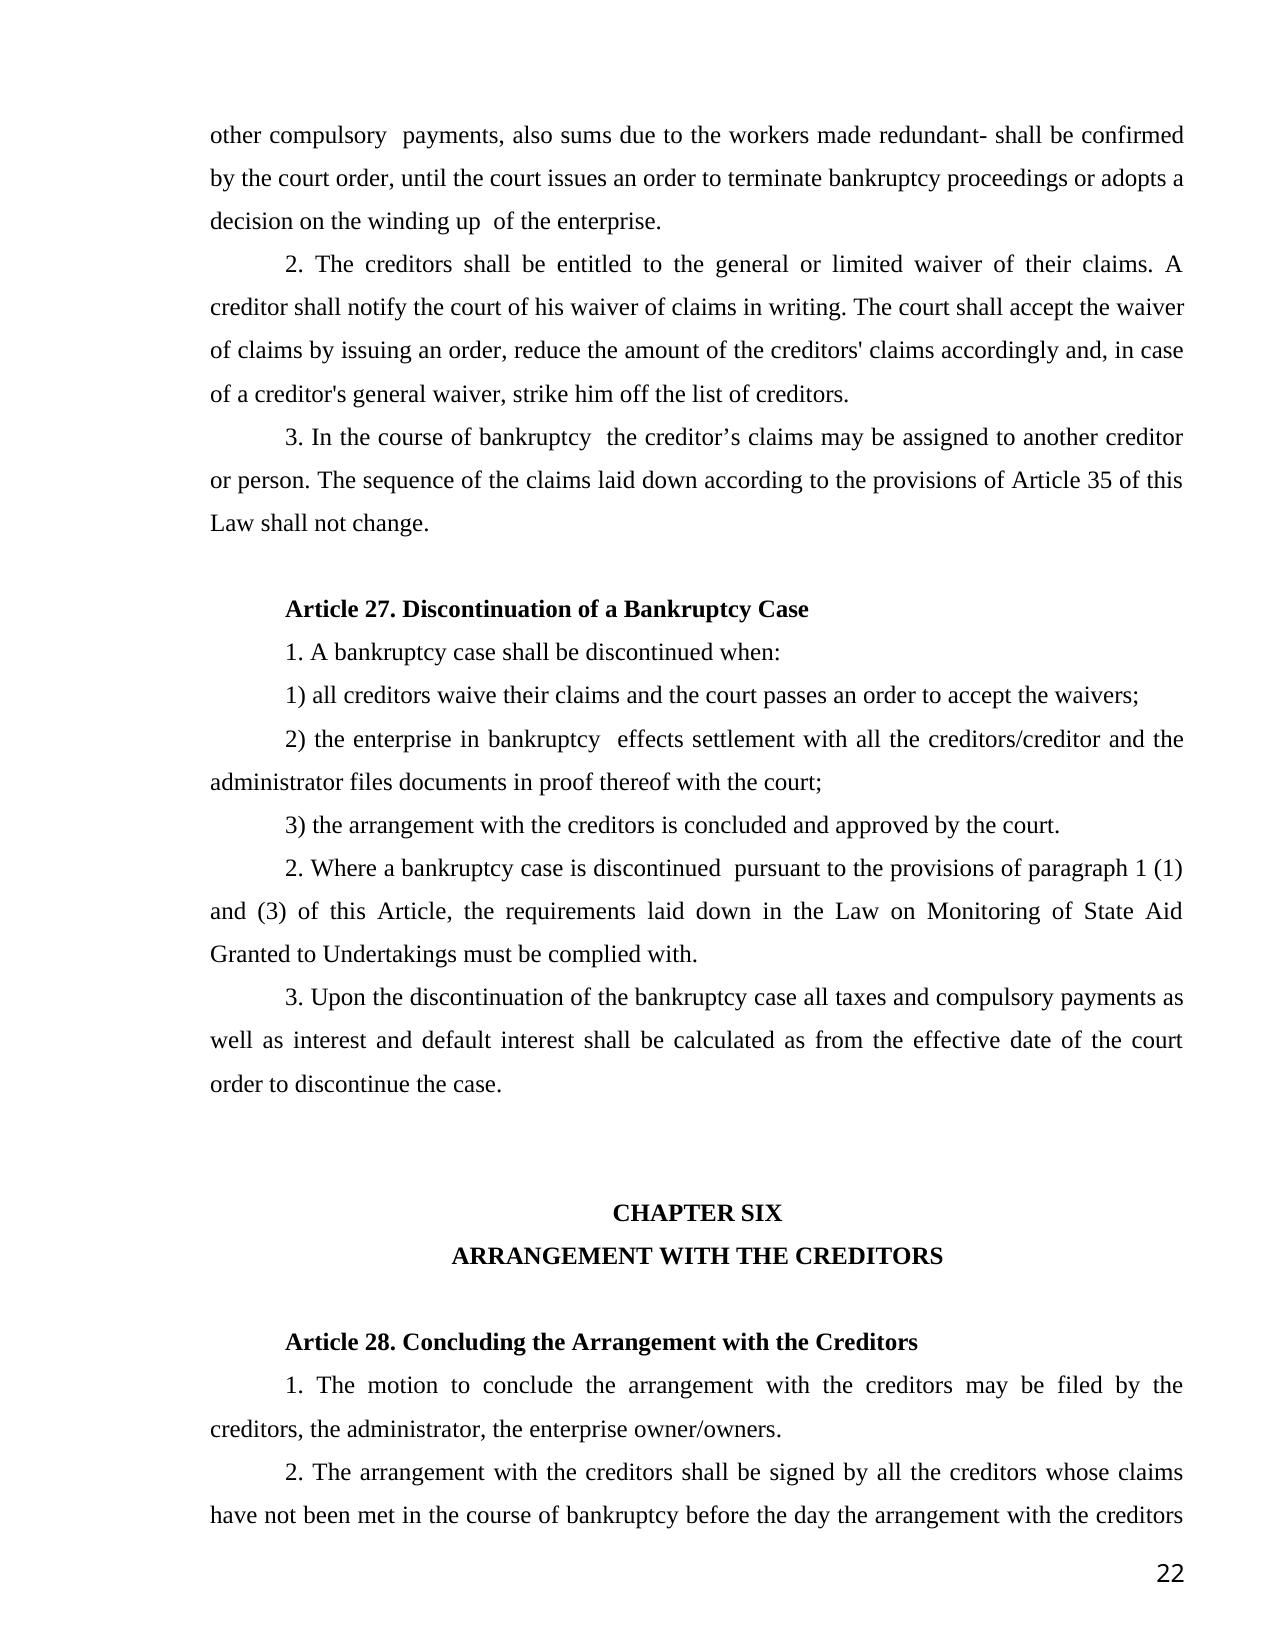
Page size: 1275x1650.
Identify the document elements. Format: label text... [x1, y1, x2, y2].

text other compulsory payments, also sums due to the workers made redundant- shall be confirmed by the court order, until the court issues an order to terminate bankruptcy proceedings or adopts a decision on the winding up of the enterprise. [210, 120, 1185, 235]
text 3. Upon the discontinuation of the bankruptcy case all taxes and compulsory payments as well as interest and default interest shall be calculated as from the effective date of the court order to discontinue the case. [210, 982, 1185, 1097]
text 2. The arrangement with the creditors shall be signed by all the creditors whose claims have not been met in the course of bankruptcy before the day the arrangement with the creditors [210, 1457, 1185, 1529]
text 3) the arrangement with the creditors is concluded and approved by the court. [210, 810, 1185, 839]
text CHAPTER SIX [210, 1198, 1185, 1227]
text 2) the enterprise in bankruptcy effects settlement with all the creditors/creditor and the administrator files documents in proof thereof with the court; [210, 724, 1185, 796]
text Article 28. Concluding the Arrangement with the Creditors [210, 1327, 1185, 1356]
text 1) all creditors waive their claims and the court passes an order to accept the waivers; [210, 681, 1185, 709]
text Article 27. Discontinuation of a Bankruptcy Case [210, 594, 1185, 623]
text 3. In the course of bankruptcy the creditor’s claims may be assigned to another creditor or person. The sequence of the claims laid down according to the provisions of Article 35 of this Law shall not change. [210, 422, 1185, 537]
text 2. Where a bankruptcy case is discontinued pursuant to the provisions of paragraph 1 (1) and (3) of this Article, the requirements laid down in the Law on Monitoring of State Aid Granted to Undertakings must be complied with. [210, 853, 1185, 968]
text 1. A bankruptcy case shall be discontinued when: [210, 637, 1185, 666]
text 2. The creditors shall be entitled to the general or limited waiver of their claims. A creditor shall notify the court of his waiver of claims in writing. The court shall accept the waiver of claims by issuing an order, reduce the amount of the creditors' claims accordingly and, in case of a creditor's general waiver, strike him off the list of creditors. [210, 249, 1185, 407]
text 1. The motion to conclude the arrangement with the creditors may be filed by the creditors, the administrator, the enterprise owner/owners. [210, 1371, 1185, 1442]
text ARRANGEMENT WITH THE CREDITORS [210, 1241, 1185, 1270]
